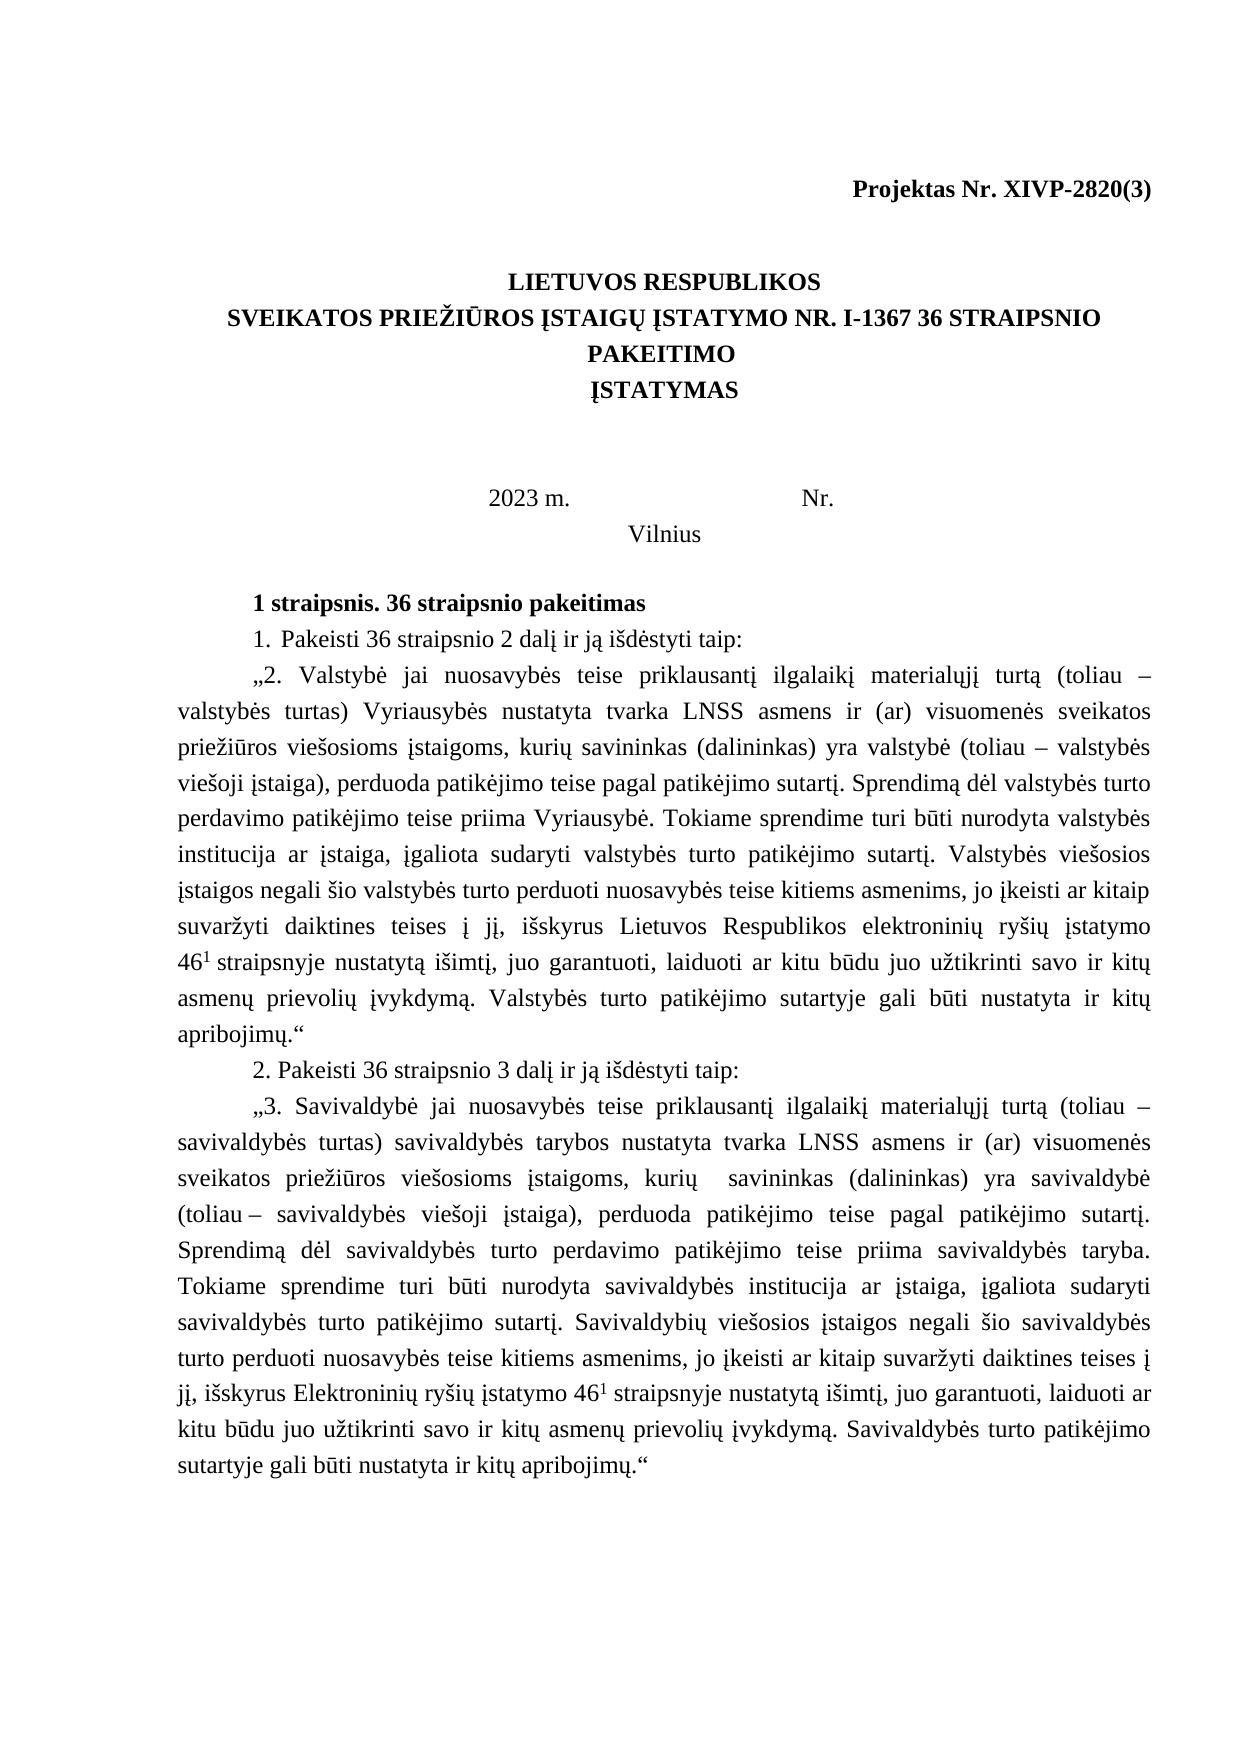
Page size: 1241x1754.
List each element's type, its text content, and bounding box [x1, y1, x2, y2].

text Vilnius [177, 519, 1152, 548]
text SVEIKATOS PRIEŽIŪROS ĮSTAIGŲ ĮSTATYMO NR. I-1367 36 STRAIPSNIO PAKEITIMO [177, 303, 1152, 368]
text 1 straipsnis. 36 straipsnio pakeitimas [177, 588, 1152, 617]
text 2. Pakeisti 36 straipsnio 3 dalį ir ją išdėstyti taip: [252, 1055, 1152, 1084]
text Projektas Nr. XIVP-2820(3) [177, 174, 1152, 203]
text „3. Savivaldybė jai nuosavybės teise priklausantį ilgalaikį materialųjį turtą (toliau – savivaldybės turtas) savivaldybės tarybos nustatyta tvarka LNSS asmens ir (ar) visuomenės sveikatos priežiūros viešosioms įstaigoms, kurių savininkas (dalininkas) yra savivaldybė (toliau – savivaldybės viešoji įstaiga), perduoda patikėjimo teise pagal patikėjimo sutartį. Sprendimą dėl savivaldybės turto perdavimo patikėjimo teise priima savivaldybės taryba. Tokiame sprendime turi būti nurodyta savivaldybės institucija ar įstaiga, įgaliota sudaryti savivaldybės turto patikėjimo sutartį. Savivaldybių viešosios įstaigos negali šio savivaldybės turto perduoti nuosavybės teise kitiems asmenims, jo įkeisti ar kitaip suvaržyti daiktines teises į jį, išskyrus Elektroninių ryšių įstatymo 461 straipsnyje nustatytą išimtį, juo garantuoti, laiduoti ar kitu būdu juo užtikrinti savo ir kitų asmenų prievolių įvykdymą. Savivaldybės turto patikėjimo sutartyje gali būti nustatyta ir kitų apribojimų.“ [177, 1091, 1152, 1479]
text LIETUVOS RESPUBLIKOS [177, 267, 1152, 296]
text 2023 m. Nr. [177, 483, 1152, 512]
text „2. Valstybė jai nuosavybės teise priklausantį ilgalaikį materialųjį turtą (toliau – valstybės turtas) Vyriausybės nustatyta tvarka LNSS asmens ir (ar) visuomenės sveikatos priežiūros viešosioms įstaigoms, kurių savininkas (dalininkas) yra valstybė (toliau – valstybės viešoji įstaiga), perduoda patikėjimo teise pagal patikėjimo sutartį. Sprendimą dėl valstybės turto perdavimo patikėjimo teise priima Vyriausybė. Tokiame sprendime turi būti nurodyta valstybės institucija ar įstaiga, įgaliota sudaryti valstybės turto patikėjimo sutartį. Valstybės viešosios įstaigos negali šio valstybės turto perduoti nuosavybės teise kitiems asmenims, jo įkeisti ar kitaip suvaržyti daiktines teises į jį, išskyrus Lietuvos Respublikos elektroninių ryšių įstatymo 461 straipsnyje nustatytą išimtį, juo garantuoti, laiduoti ar kitu būdu juo užtikrinti savo ir kitų asmenų prievolių įvykdymą. Valstybės turto patikėjimo sutartyje gali būti nustatyta ir kitų apribojimų.“ [177, 660, 1152, 1048]
text 1. Pakeisti 36 straipsnio 2 dalį ir ją išdėstyti taip: [252, 624, 1152, 653]
text ĮSTATYMAS [177, 375, 1152, 404]
